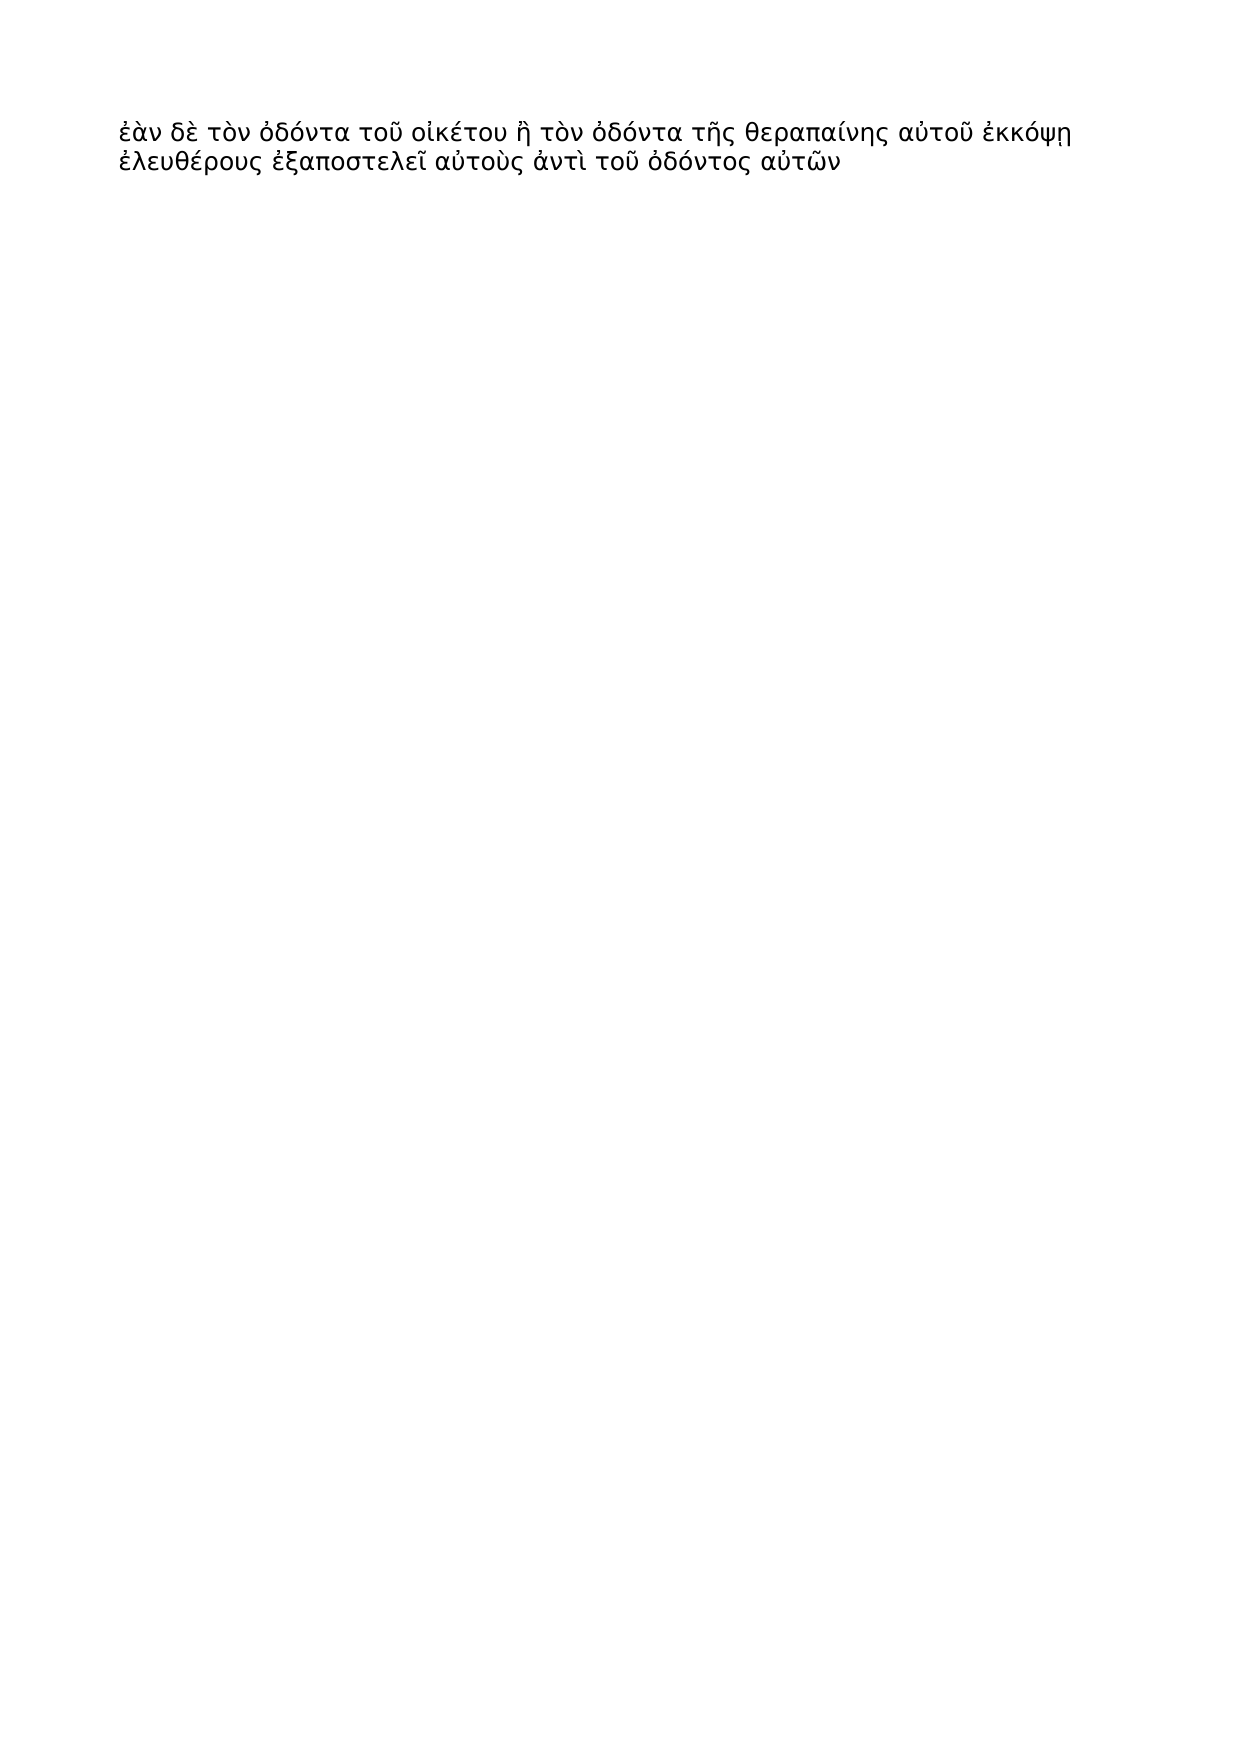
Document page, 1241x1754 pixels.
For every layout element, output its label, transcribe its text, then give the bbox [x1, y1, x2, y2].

text ἐὰν δὲ τὸν ὀδόντα τοῦ οἰκέτου ἢ τὸν ὀδόντα τῆς θεραπαίνης αὐτοῦ ἐκκόψῃ ἐλευθέρους ἐξαποστελεῖ αὐτοὺς ἀντὶ τοῦ ὀδόντος αὐτῶν [118, 118, 1122, 176]
